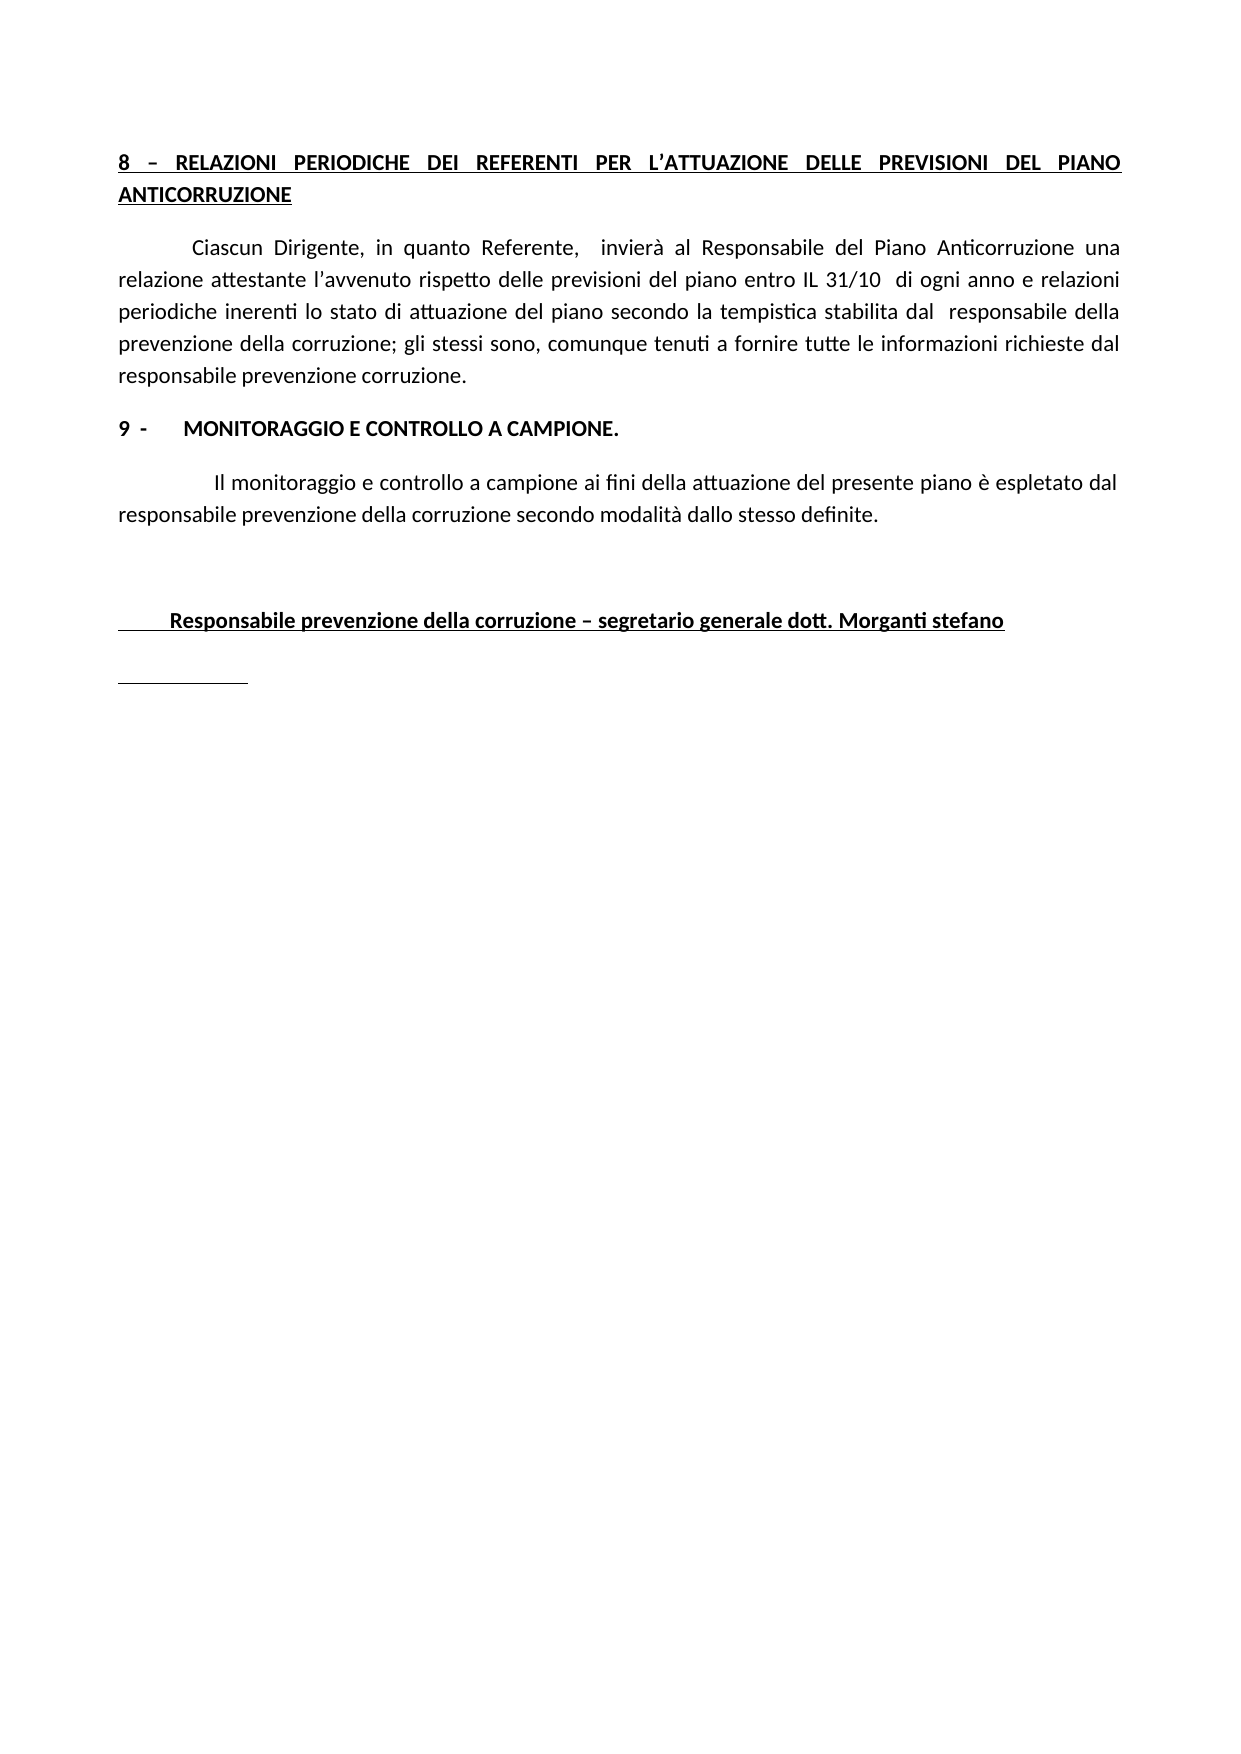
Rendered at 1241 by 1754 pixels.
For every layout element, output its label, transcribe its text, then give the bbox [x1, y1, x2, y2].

text Ciascun Dirigente, in quanto Referente, invierà al Responsabile del Piano Anticorruzione una relazione attestante l’avvenuto rispetto delle previsioni del piano entro IL 31/10 di ogni anno e relazioni periodiche inerenti lo stato di attuazione del piano secondo la tempistica stabilita dal responsabile della prevenzione della corruzione; gli stessi sono, comunque tenuti a fornire tutte le informazioni richieste dal responsabile prevenzione corruzione. [118, 233, 1122, 389]
text Responsabile prevenzione della corruzione – segretario generale dott. Morganti stefano [118, 606, 1122, 634]
text Il monitoraggio e controllo a campione ai fini della attuazione del presente piano è espletato dal responsabile prevenzione della corruzione secondo modalità dallo stesso definite. [118, 468, 1122, 528]
text ANTICORRUZIONE [118, 173, 1122, 208]
text 8 – RELAZIONI PERIODICHE DEI REFERENTI PER L’ATTUAZIONE DELLE PREVISIONI DEL PIANO [118, 148, 1122, 172]
text 9 - MONITORAGGIO E CONTROLLO A CAMPIONE. [118, 414, 1122, 443]
